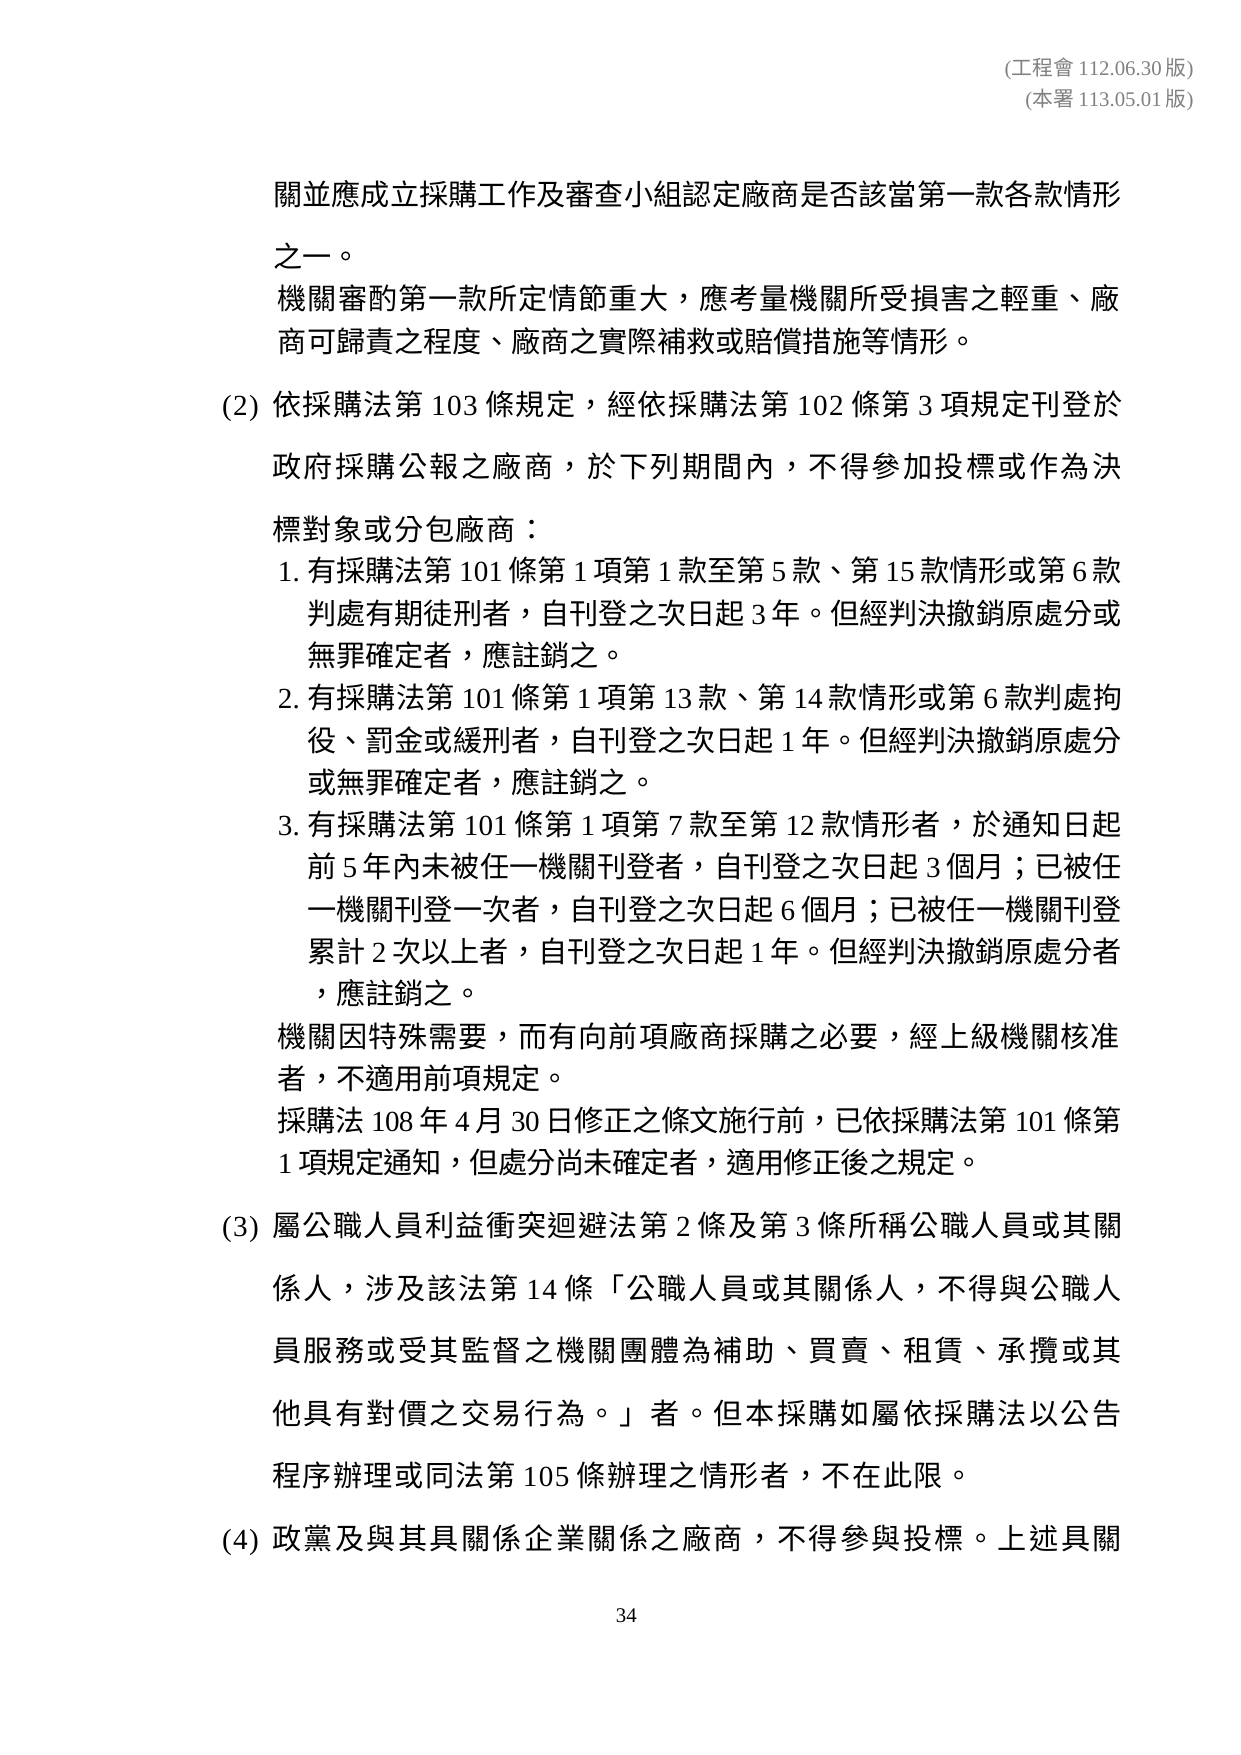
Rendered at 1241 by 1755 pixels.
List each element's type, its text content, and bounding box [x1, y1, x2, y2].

list 有採購法第101條第1項第7款至第12款情形者，於通知日起前5年內未被任一機關刊登者，自刊登之次日起3個月；已被任一機關刊登一次者，自刊登之次日起6個月；已被任一機關刊登累計2次以上者，自刊登之次日起1年。但經判決撤銷原處分者，應註銷之。 [278, 802, 1122, 1013]
list 政黨及與其具關係企業關係之廠商，不得參與投標。上述具關 [222, 1495, 1122, 1557]
text 機關審酌第一款所定情節重大，應考量機關所受損害之輕重、廠商可歸責之程度、廠商之實際補救或賠償措施等情形。 [278, 276, 1122, 361]
list 依採購法第103條規定，經依採購法第102條第3項規定刊登於政府採購公報之廠商，於下列期間內，不得參加投標或作為決標對象或分包廠商： [222, 361, 1122, 548]
text 機關因特殊需要，而有向前項廠商採購之必要，經上級機關核准者，不適用前項規定。 [278, 1013, 1122, 1098]
list 屬公職人員利益衝突迴避法第2條及第3條所稱公職人員或其關係人，涉及該法第14條「公職人員或其關係人，不得與公職人員服務或受其監督之機關團體為補助、買賣、租賃、承攬或其他具有對價之交易行為。」者。但本採購如屬依採購法以公告程序辦理或同法第105條辦理之情形者，不在此限。 [222, 1182, 1122, 1495]
text 關並應成立採購工作及審查小組認定廠商是否該當第一款各款情形之一。 [273, 151, 1122, 276]
list 有採購法第101條第1項第13款、第14款情形或第6款判處拘役、罰金或緩刑者，自刊登之次日起1年。但經判決撤銷原處分或無罪確定者，應註銷之。 [278, 675, 1122, 802]
text 採購法108年4月30日修正之條文施行前，已依採購法第101條第1項規定通知，但處分尚未確定者，適用修正後之規定。 [278, 1098, 1122, 1182]
list 有採購法第101條第1項第1款至第5款、第15款情形或第6款判處有期徒刑者，自刊登之次日起3年。但經判決撤銷原處分或無罪確定者，應註銷之。 [278, 548, 1122, 675]
